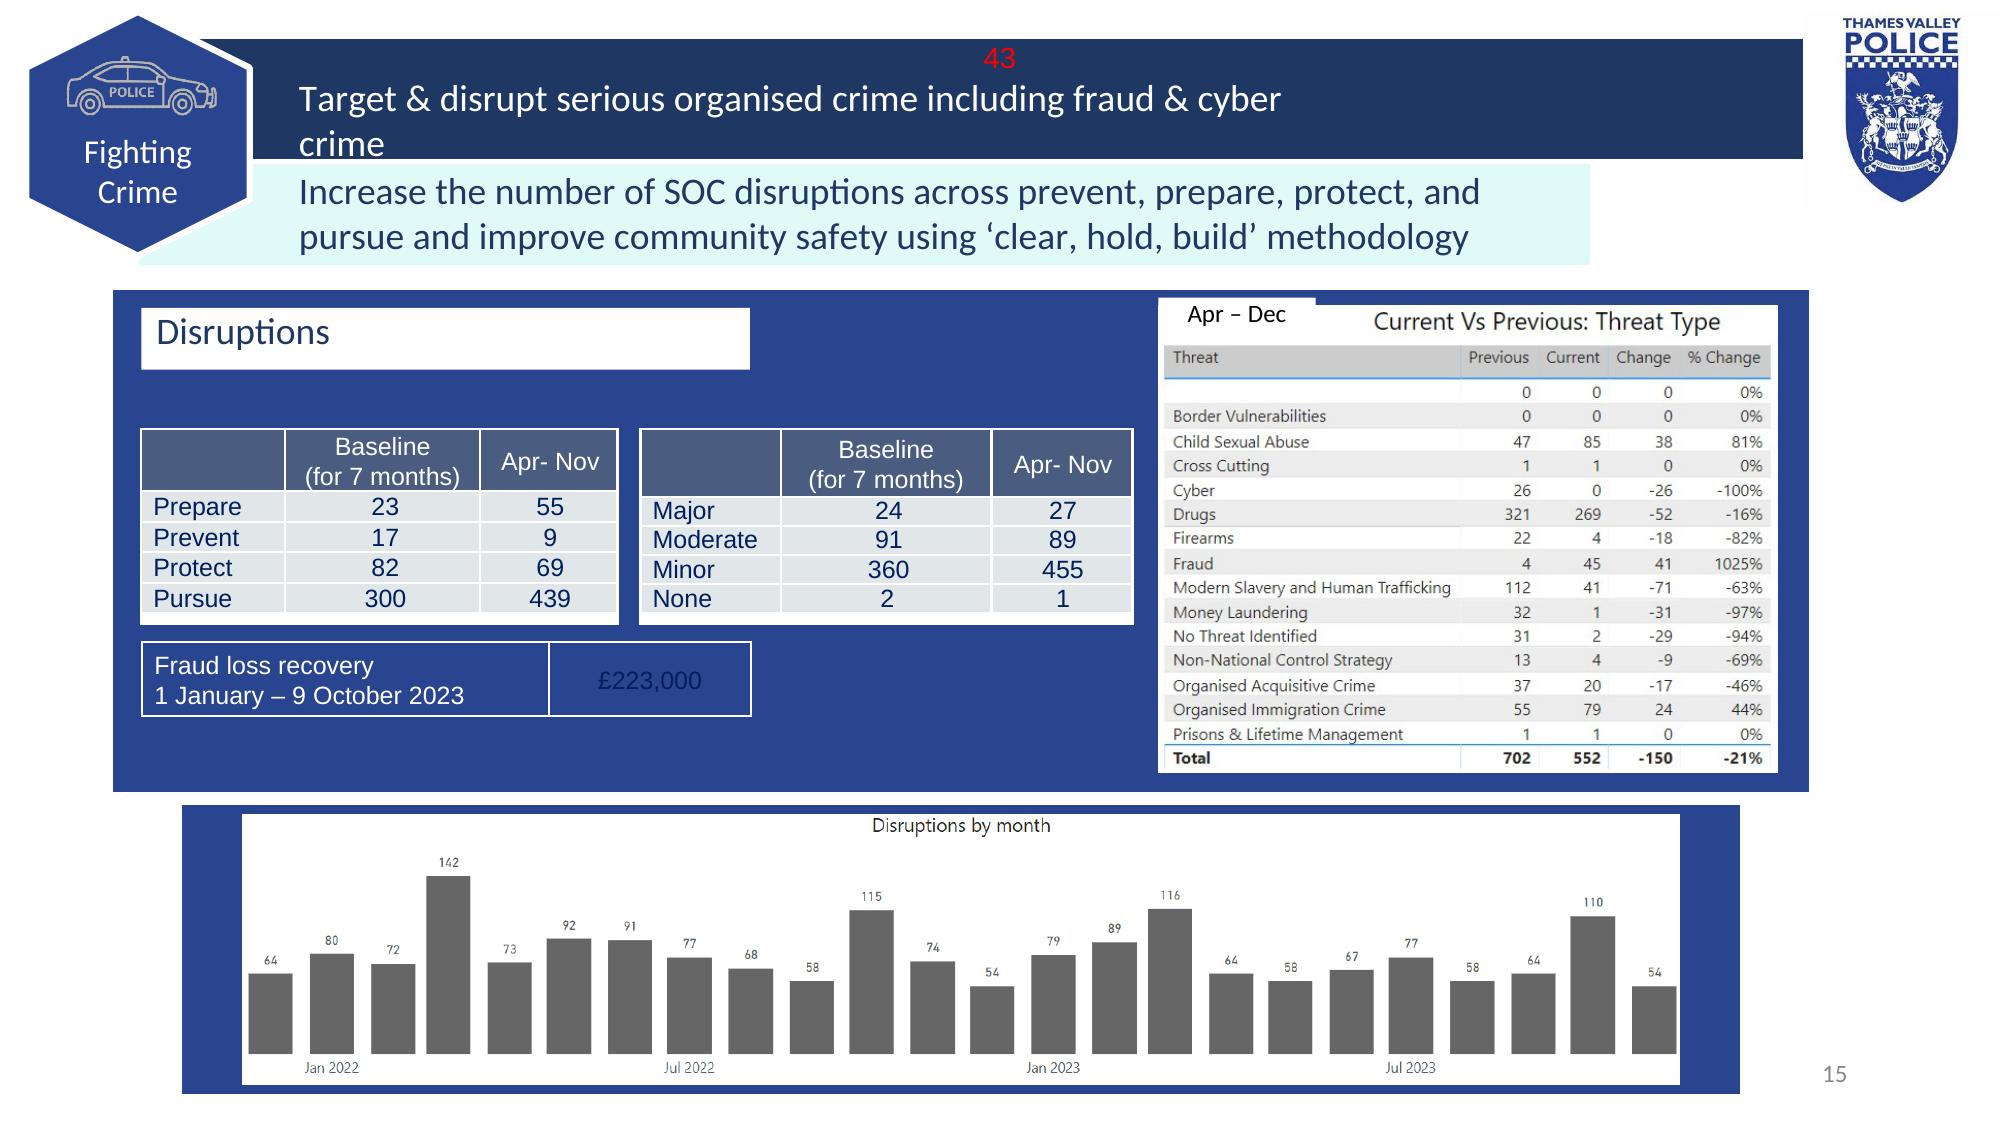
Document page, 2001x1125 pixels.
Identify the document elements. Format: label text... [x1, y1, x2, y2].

table_header [142, 430, 284, 490]
table_cell Major [642, 498, 780, 525]
table_cell Protect [142, 553, 284, 582]
table_cell 23 [286, 492, 479, 521]
table_header Baseline (for 7 months) [782, 430, 990, 496]
table_cell 82 [286, 553, 479, 582]
table_cell Prepare [142, 492, 284, 521]
table_cell 439 [481, 584, 616, 612]
table_cell 69 [481, 553, 616, 582]
table_cell 300 [286, 584, 479, 612]
table_cell 455 [993, 556, 1131, 583]
table_cell 360 [782, 556, 990, 583]
table_header [642, 430, 780, 496]
table_cell Prevent [142, 523, 284, 551]
table_cell 2 [782, 585, 990, 612]
table_cell 89 [993, 527, 1131, 554]
table_header Apr- Nov [993, 430, 1131, 496]
table_cell Minor [642, 556, 780, 583]
table_cell 27 [993, 498, 1131, 525]
table_cell Moderate [642, 527, 780, 554]
table_header Apr- Nov [481, 430, 616, 490]
table_cell 24 [782, 498, 990, 525]
table_cell 1 [993, 585, 1131, 612]
table_cell Pursue [142, 584, 284, 612]
table_header Baseline (for 7 months) [286, 430, 479, 490]
table_cell 55 [481, 492, 616, 521]
table_cell 91 [782, 527, 990, 554]
table_cell None [642, 585, 780, 612]
table_cell 9 [481, 523, 616, 551]
table_cell 17 [286, 523, 479, 551]
